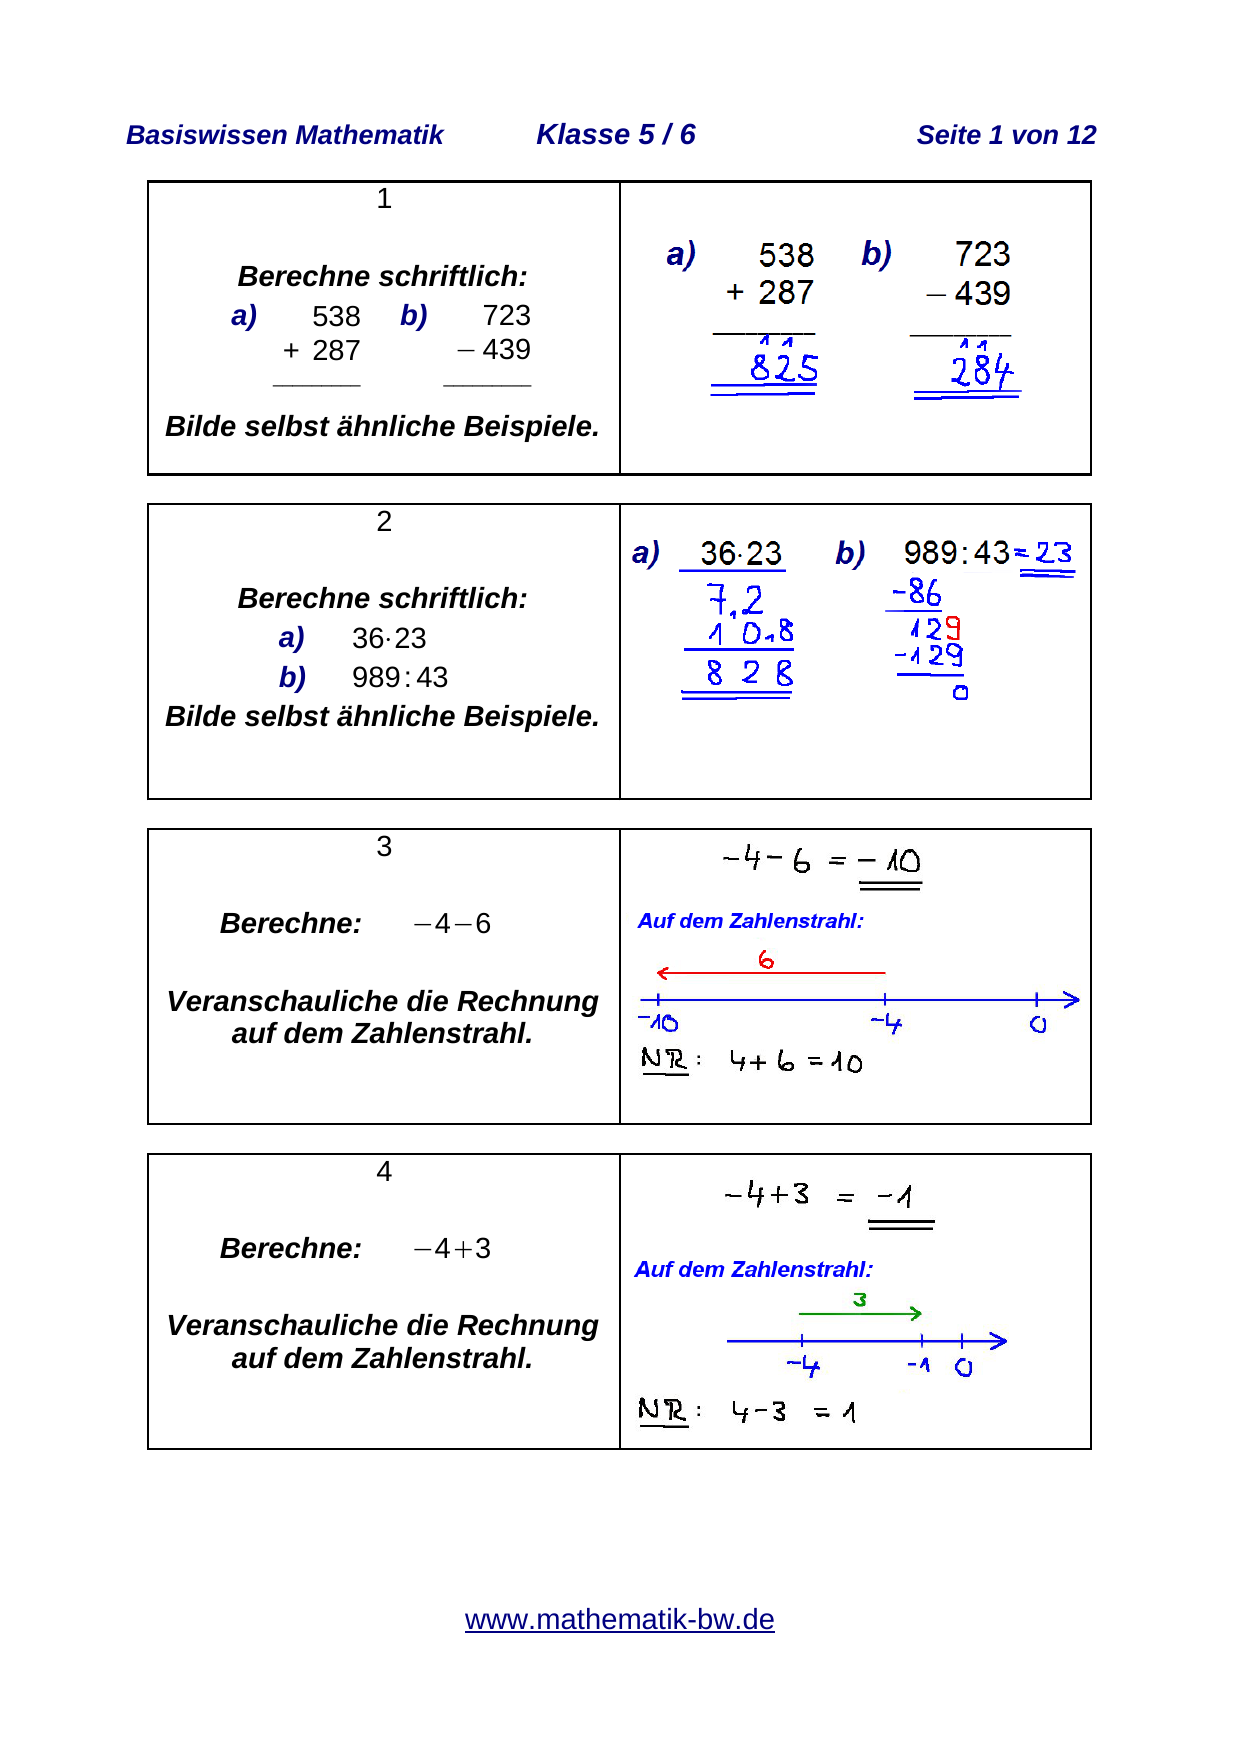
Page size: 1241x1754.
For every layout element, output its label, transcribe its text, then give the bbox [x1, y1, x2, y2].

table_cell [619, 476, 1092, 503]
table_cell [621, 1155, 1090, 1448]
table_cell 4 Berechne: Veranschauliche die Rechnung auf dem Zahlenstrahl. [149, 1155, 619, 1448]
picture [658, 217, 1043, 414]
table_cell [147, 476, 619, 503]
table_cell 3 Berechne: Veranschauliche die Rechnung auf dem Zahlenstrahl. [149, 830, 619, 1123]
picture [624, 532, 1084, 718]
table_cell [619, 800, 1092, 828]
table_cell [147, 800, 619, 828]
table_header [621, 183, 1090, 473]
picture [625, 830, 1086, 1082]
table_cell [621, 830, 1090, 1123]
table_cell [619, 1125, 1092, 1153]
picture [627, 1164, 1022, 1433]
table_cell [621, 505, 1090, 798]
table_header 1 Berechne schriftlich: a) b) Bilde selbst ähnliche Beispiele. [149, 183, 619, 473]
table_cell [147, 1125, 619, 1153]
table_cell 2 Berechne schriftlich: a) b) Bilde selbst ähnliche Beispiele. [149, 505, 619, 798]
